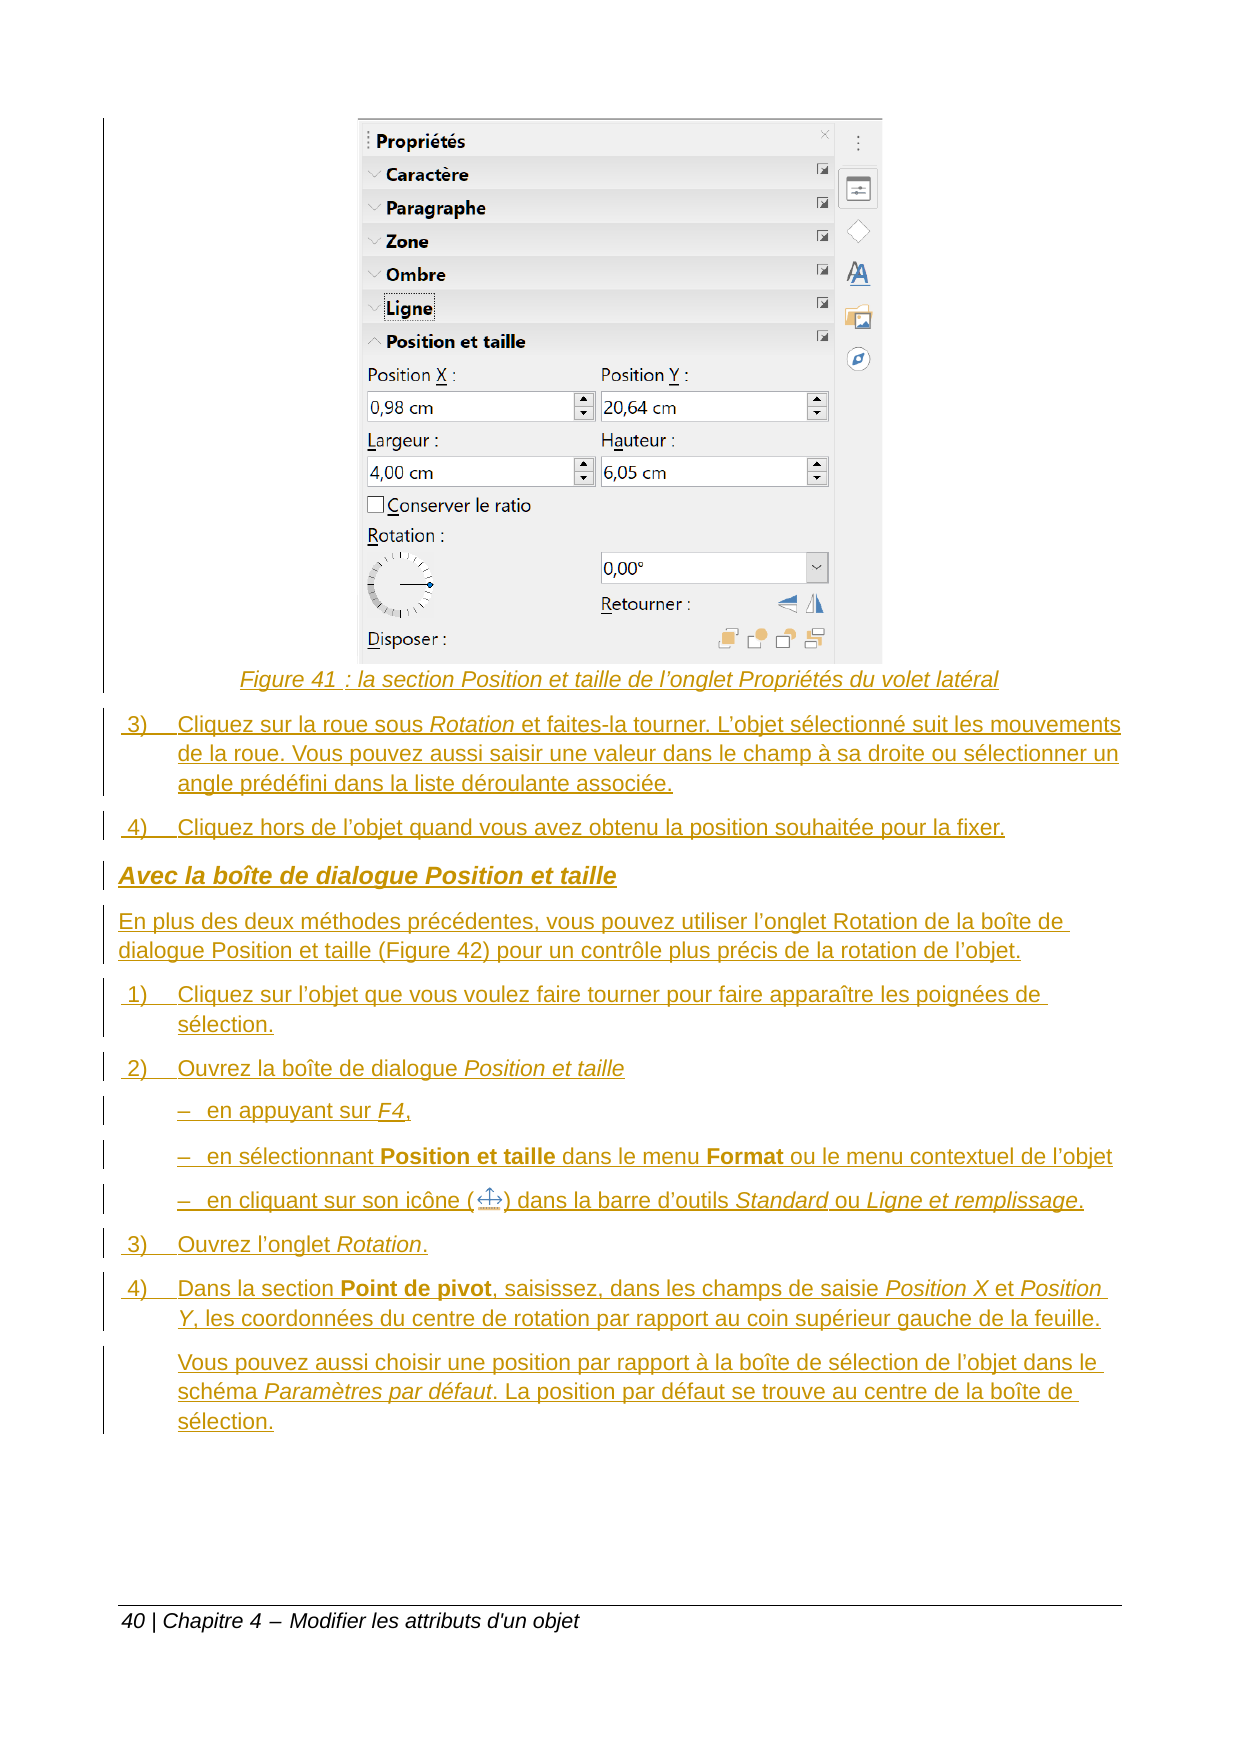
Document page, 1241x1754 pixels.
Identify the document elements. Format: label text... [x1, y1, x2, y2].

text En plus des deux méthodes précédentes, vous pouvez utiliser l’onglet Rotation de la boîte de dialogue Position et taille (Figure 42) pour un contrôle plus précis de la rotation de l’objet. [118, 905, 1122, 964]
list en appuyant sur F4, [177, 1096, 1122, 1125]
list Ouvrez l’onglet Rotation. [148, 1228, 1122, 1258]
picture [357, 118, 883, 664]
list Ouvrez la boîte de dialogue Position et taille [148, 1052, 1122, 1081]
list Vous pouvez aussi choisir une position par rapport à la boîte de sélection de l’objet dans le schéma Paramètres par défaut. La position par défaut se trouve au centre de la boîte de sélection. [148, 1346, 1122, 1434]
list Cliquez sur la roue sous Rotation et faites-la tourner. L’objet sélectionné suit les mouvements de la roue. Vous pouvez aussi saisir une valeur dans le champ à sa droite ou sélectionner un angle prédéfini dans la liste déroulante associée. [148, 707, 1122, 796]
list en sélectionnant Position et taille dans le menu Format ou le menu contextuel de l’objet [177, 1140, 1122, 1169]
subtitle Avec la boîte de dialogue Position et taille [118, 861, 1122, 890]
list Cliquez sur l’objet que vous voulez faire tourner pour faire apparaître les poignées de sélection. [148, 978, 1122, 1037]
text Figure 41 : la section Position et taille de l’onglet Propriétés du volet latéral [118, 663, 1122, 693]
list Cliquez hors de l’objet quand vous avez obtenu la position souhaitée pour la fixer. [148, 811, 1122, 840]
list Dans la section Point de pivot, saisissez, dans les champs de saisie Position X et Position Y, les coordonnées du centre de rotation par rapport au coin supérieur gauche de la feuille. [148, 1272, 1122, 1331]
list en cliquant sur son icône () dans la barre d’outils Standard ou Ligne et remplissage. [177, 1184, 1122, 1213]
